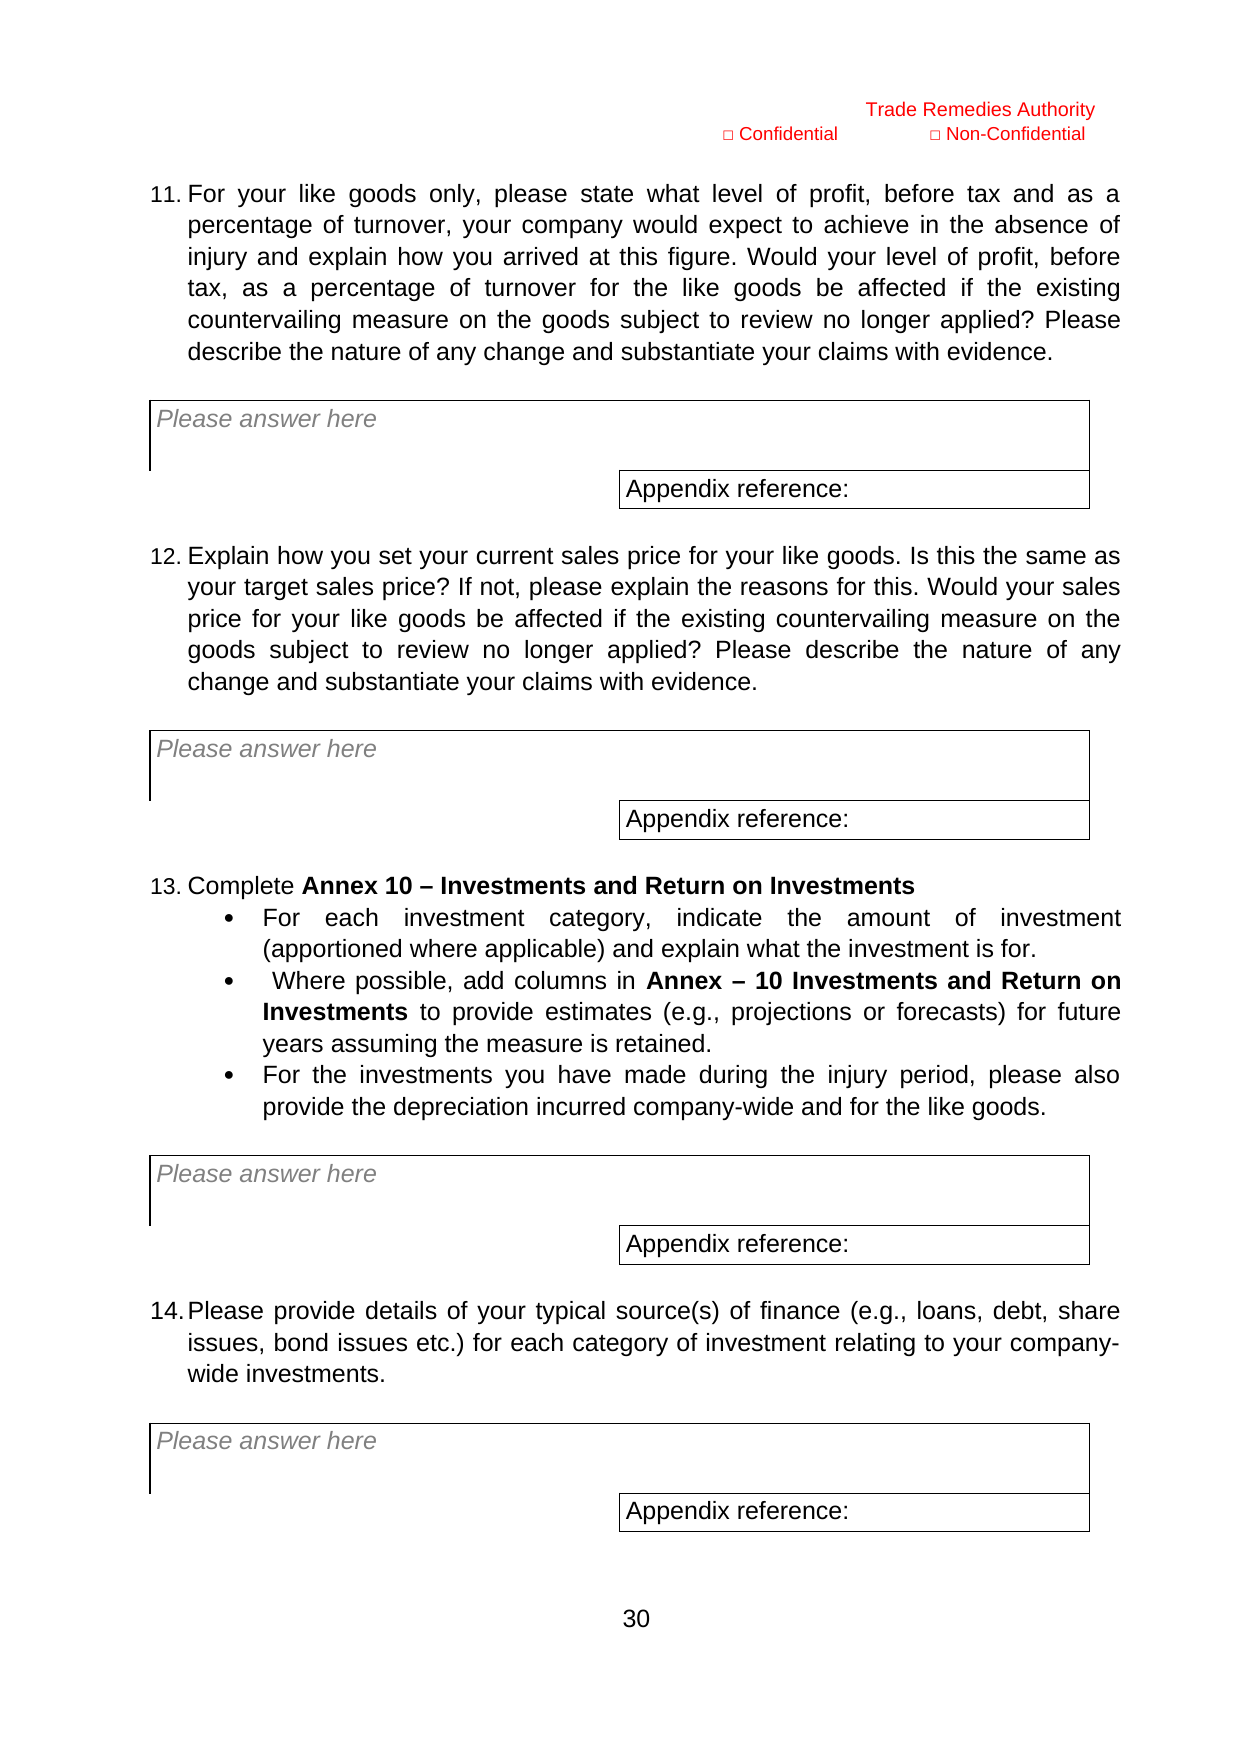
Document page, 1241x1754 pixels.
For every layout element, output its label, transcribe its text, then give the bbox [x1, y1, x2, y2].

list Where possible, add columns in Annex – 10 Investments and Return on Investments to provide estimates (e.g., projections or forecasts) for future years assuming the measure is retained. [225, 966, 1122, 1058]
table_header Please answer here [151, 731, 1089, 800]
table_cell [150, 801, 619, 838]
table_cell [150, 471, 619, 508]
table_header Please answer here [151, 1156, 1089, 1225]
list Please provide details of your typical source(s) of finance (e.g., loans, debt, share issues, bond issues etc.) for each category of investment relating to your company-wide investments. [150, 1296, 1122, 1388]
table_header Please answer here [151, 401, 1089, 469]
list For each investment category, indicate the amount of investment (apportioned where applicable) and explain what the investment is for. [225, 903, 1122, 963]
table_header Please answer here [151, 1424, 1089, 1492]
list Explain how you set your current sales price for your like goods. Is this the same as your target sales price? If not, please explain the reasons for this. Would your sales price for your like goods be affected if the existing countervailing measure on the goods subject to review no longer applied? Please describe the nature of any change and substantiate your claims with evidence. [150, 541, 1122, 696]
table_cell Appendix reference: [620, 471, 1089, 508]
table_cell Appendix reference: [620, 1494, 1089, 1531]
list For the investments you have made during the injury period, please also provide the depreciation incurred company-wide and for the like goods. [225, 1060, 1122, 1121]
table_cell Appendix reference: [620, 1226, 1089, 1263]
table_cell Appendix reference: [620, 801, 1089, 838]
list For your like goods only, please state what level of profit, before tax and as a percentage of turnover, your company would expect to achieve in the absence of injury and explain how you arrived at this figure. Would your level of profit, before tax, as a percentage of turnover for the like goods be affected if the existing countervailing measure on the goods subject to review no longer applied? Please describe the nature of any change and substantiate your claims with evidence. [150, 179, 1122, 365]
table_cell [150, 1226, 619, 1263]
list Complete Annex 10 – Investments and Return on Investments [150, 871, 1122, 900]
table_cell [150, 1494, 619, 1531]
